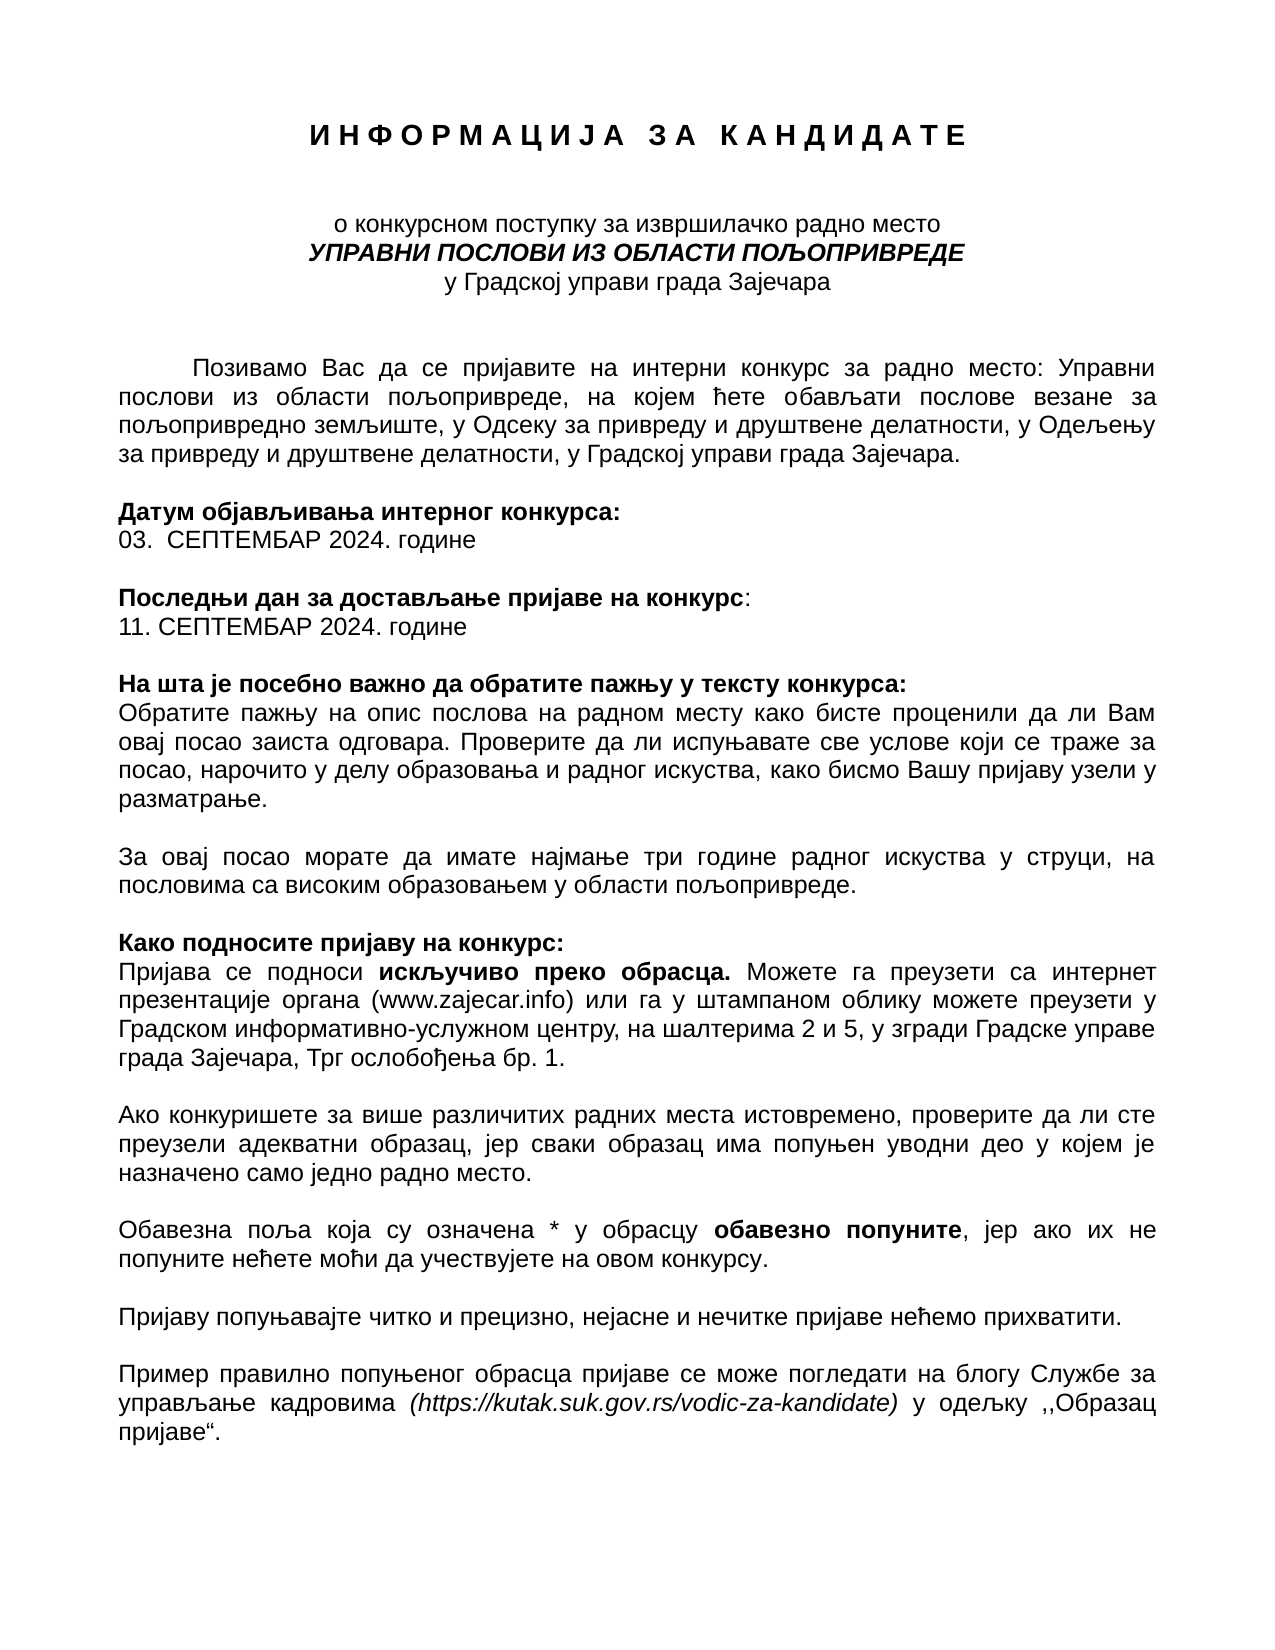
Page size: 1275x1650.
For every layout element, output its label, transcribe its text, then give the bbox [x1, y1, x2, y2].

text Обратите пажњу на опис послова на радном месту како бисте проценили да ли Вам овај посао заиста одговара. Проверите да ли испуњавате све услове који се траже за посао, нарочито у делу образовања и радног искуства, како бисмо Вашу пријаву узели у разматрање. [118, 698, 1157, 813]
text Пример правилно попуњеног обрасца пријаве се може погледати на блогу Службе за управљање кадровима (https://kutak.suk.gov.rs/vodic-za-kandidate) у одељку ,,Oбразац пријаве“. [118, 1359, 1157, 1445]
text о конкурсном поступку за извршилачко радно место [118, 209, 1157, 238]
text Пријаву попуњавајте читко и прецизно, нејасне и нечитке пријаве нећемо прихватити. [118, 1302, 1157, 1330]
text у Градској управи града Зајечара [118, 267, 1157, 295]
text Ако конкуришете за више различитих радних места истовремено, проверите да ли сте преузели адекватни образац, јер сваки образац има попуњен уводни део у којем је назначено само једно радно место. [118, 1100, 1157, 1187]
text Како подносите пријаву на конкурс: [118, 928, 1157, 957]
text На шта је посебно важно да обратите пажњу у тексту конкурса: [118, 669, 1157, 698]
text Позивамо Вас да се пријавите на интерни конкурс за радно место: Управни послови из области пољопривреде, на којем ћете обављати послове везане за пољопривредно земљиште, у Одсеку за привреду и друштвене делатности, у Одељењу за привреду и друштвене делатности, у Градској управи града Зајечара. [118, 353, 1157, 468]
text Датум објављивања интерног конкурса: [118, 497, 1157, 525]
text УПРАВНИ ПОСЛОВИ ИЗ ОБЛАСТИ ПОЉОПРИВРЕДЕ [118, 238, 1157, 267]
text За овај посао морате да имате најмање три године радног искуства у струци, на пословима са високим образовањем у области пољопривреде. [118, 842, 1157, 899]
text 11. СЕПТЕМБАР 2024. године [118, 612, 1157, 640]
text И Н Ф О Р М А Ц И Ј А З А К А Н Д И Д А Т Е [118, 118, 1157, 152]
text Пријава се подноси искључиво преко обрасца. Можете га преузети са интернет презентације органа (www.zajecar.info) или га у штампаном облику можете преузети у Градском информативно-услужном центру, на шалтерима 2 и 5, у згради Градске управе града Зајечара, Трг ослобођења бр. 1. [118, 957, 1157, 1072]
text Обавезна поља која су означена * у обрасцу обавезно попуните, јер ако их не попуните нећете моћи да учествујете на овом конкурсу. [118, 1215, 1157, 1273]
text 03. СЕПТЕМБАР 2024. године [118, 525, 1157, 554]
text Последњи дан за достављање пријаве на конкурс: [118, 583, 1157, 612]
